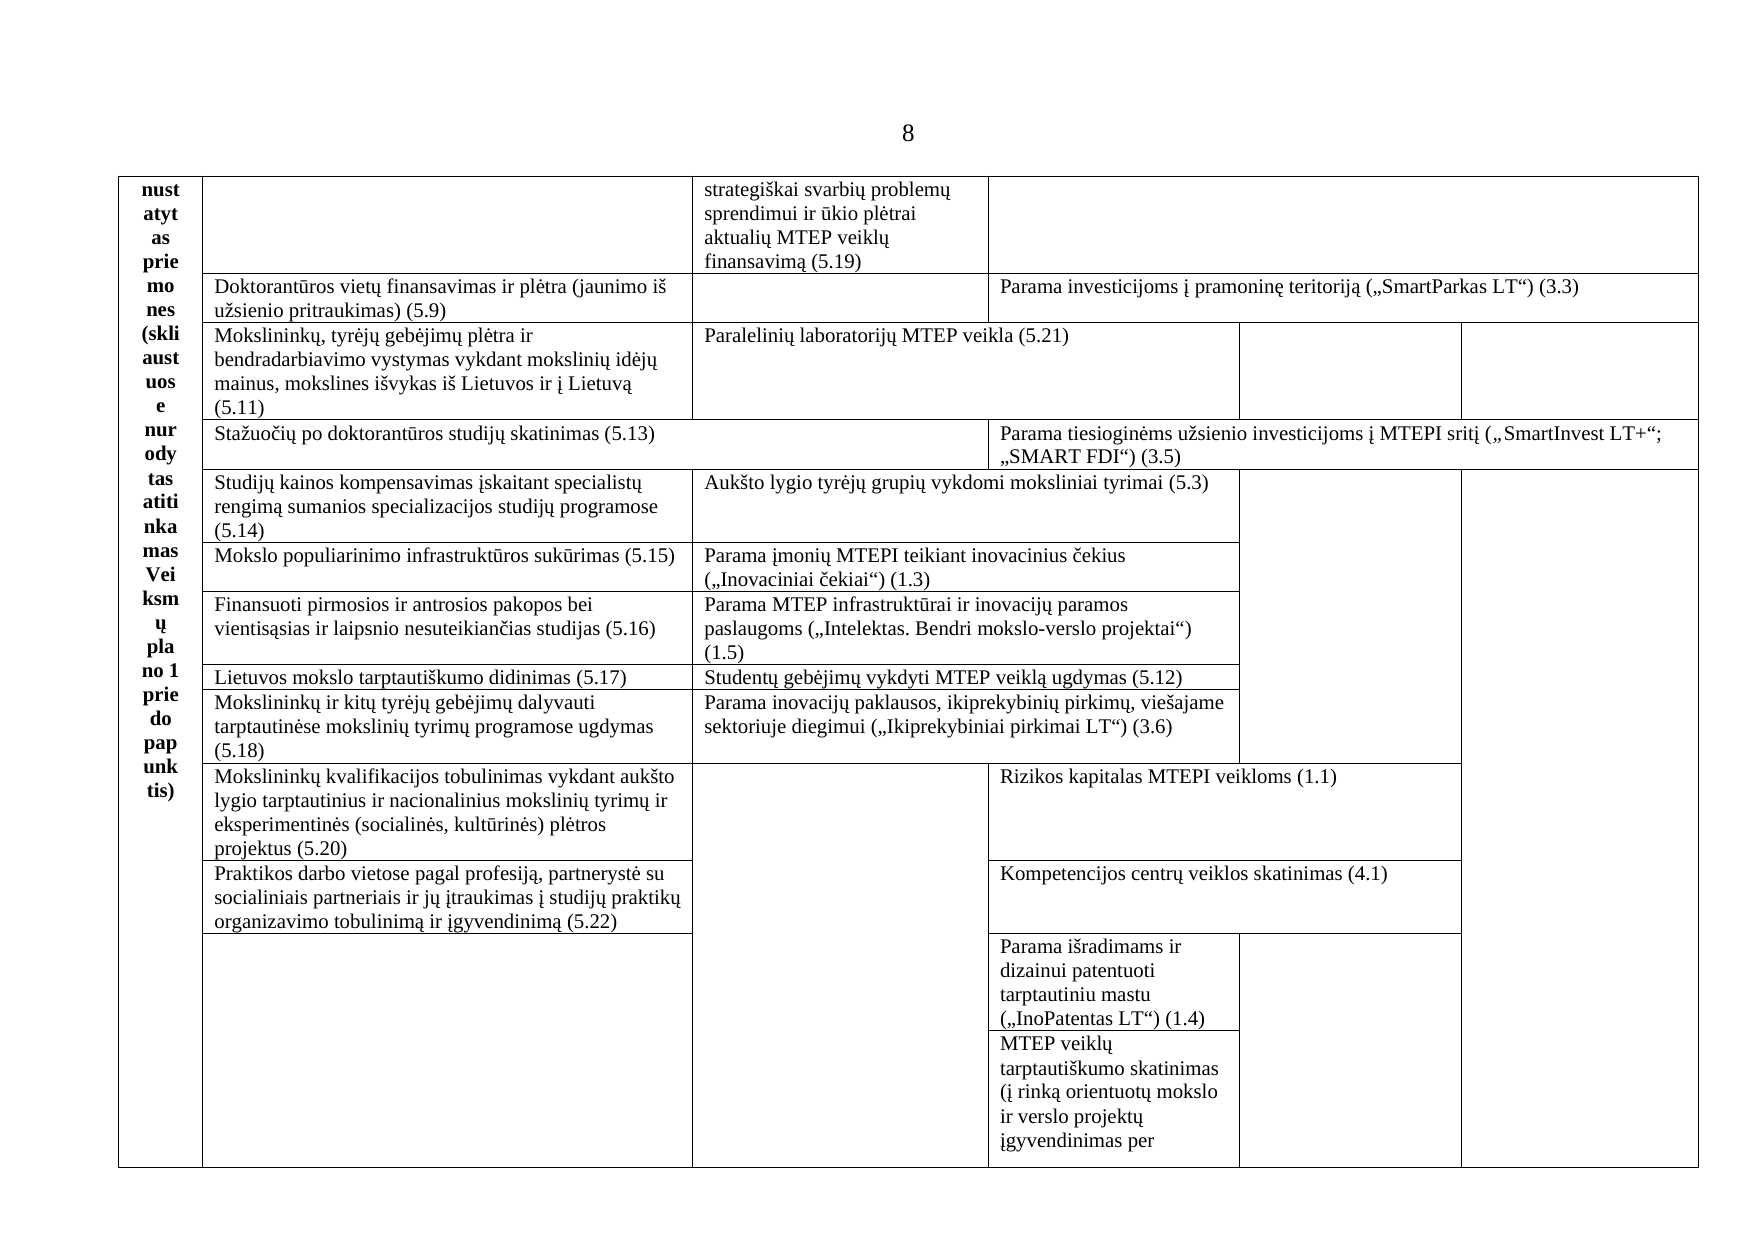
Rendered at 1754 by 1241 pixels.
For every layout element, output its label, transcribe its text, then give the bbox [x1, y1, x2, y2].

table_cell MTEP veiklų tarptautiškumo skatinimas (į rinką orientuotų mokslo ir verslo projektų įgyvendinimas per [989, 1031, 1239, 1167]
table_cell Kompetencijos centrų veiklos skatinimas (4.1) [989, 861, 1461, 933]
table_cell Rizikos kapitalas MTEPI veikloms (1.1) [989, 764, 1461, 860]
table_cell [693, 764, 988, 1167]
table_cell Finansuoti pirmosios ir antrosios pakopos bei vientisąsias ir laipsnio nesuteikiančias studijas (5.16) [203, 592, 692, 664]
table_cell [1240, 470, 1461, 762]
table_cell [1462, 323, 1698, 419]
table_cell Mokslininkų, tyrėjų gebėjimų plėtra ir bendradarbiavimo vystymas vykdant mokslinių idėjų mainus, mokslines išvykas iš Lietuvos ir į Lietuvą (5.11) [203, 323, 692, 419]
table_cell Mokslininkų ir kitų tyrėjų gebėjimų dalyvauti tarptautinėse mokslinių tyrimų programose ugdymas (5.18) [203, 690, 692, 762]
table_cell Parama MTEP infrastruktūrai ir inovacijų paramos paslaugoms („Intelektas. Bendri mokslo-verslo projektai“) (1.5) [693, 592, 1239, 664]
table_cell [203, 177, 692, 273]
table_cell [1240, 323, 1461, 419]
table_cell Parama įmonių MTEPI teikiant inovacinius čekius („Inovaciniai čekiai“) (1.3) [693, 543, 1239, 591]
table_cell strategiškai svarbių problemų sprendimui ir ūkio plėtrai aktualių MTEP veiklų finansavimą (5.19) [693, 177, 988, 273]
table_cell Lietuvos mokslo tarptautiškumo didinimas (5.17) [203, 665, 692, 689]
table_cell Parama investicijoms į pramoninę teritoriją („SmartParkas LT“) (3.3) [989, 274, 1698, 322]
table_cell Parama tiesioginėms užsienio investicijoms į MTEPI sritį („SmartInvest LT+“; „SMART FDI“) (3.5) [989, 420, 1698, 468]
table_cell Mokslo populiarinimo infrastruktūros sukūrimas (5.15) [203, 543, 692, 591]
table_cell [693, 274, 988, 322]
table_cell [203, 934, 692, 1167]
table_cell Doktorantūros vietų finansavimas ir plėtra (jaunimo iš užsienio pritraukimas) (5.9) [203, 274, 692, 322]
table_cell Stažuočių po doktorantūros studijų skatinimas (5.13) [203, 420, 988, 468]
table_cell Aukšto lygio tyrėjų grupių vykdomi moksliniai tyrimai (5.3) [693, 470, 1239, 542]
table_cell Studentų gebėjimų vykdyti MTEP veiklą ugdymas (5.12) [693, 665, 1239, 689]
table_cell [1462, 470, 1698, 1167]
table_cell Paralelinių laboratorijų MTEP veikla (5.21) [693, 323, 1239, 419]
table_cell Studijų kainos kompensavimas įskaitant specialistų rengimą sumanios specializacijos studijų programose (5.14) [203, 470, 692, 542]
table_cell Praktikos darbo vietose pagal profesiją, partnerystė su socialiniais partneriais ir jų įtraukimas į studijų praktikų organizavimo tobulinimą ir įgyvendinimą (5.22) [203, 861, 692, 933]
table_cell [989, 177, 1698, 273]
table_cell Mokslininkų kvalifikacijos tobulinimas vykdant aukšto lygio tarptautinius ir nacionalinius mokslinių tyrimų ir eksperimentinės (socialinės, kultūrinės) plėtros projektus (5.20) [203, 764, 692, 860]
table_cell Parama išradimams ir dizainui patentuoti tarptautiniu mastu („InoPatentas LT“) (1.4) [989, 934, 1239, 1030]
table_cell nustatytas priemones (skliaustuose nurodytas atitinkamas Veiksmų plano 1 priedo papunktis) [119, 177, 202, 1167]
table_cell Parama inovacijų paklausos, ikiprekybinių pirkimų, viešajame sektoriuje diegimui („Ikiprekybiniai pirkimai LT“) (3.6) [693, 690, 1239, 762]
table_cell [1240, 934, 1461, 1167]
